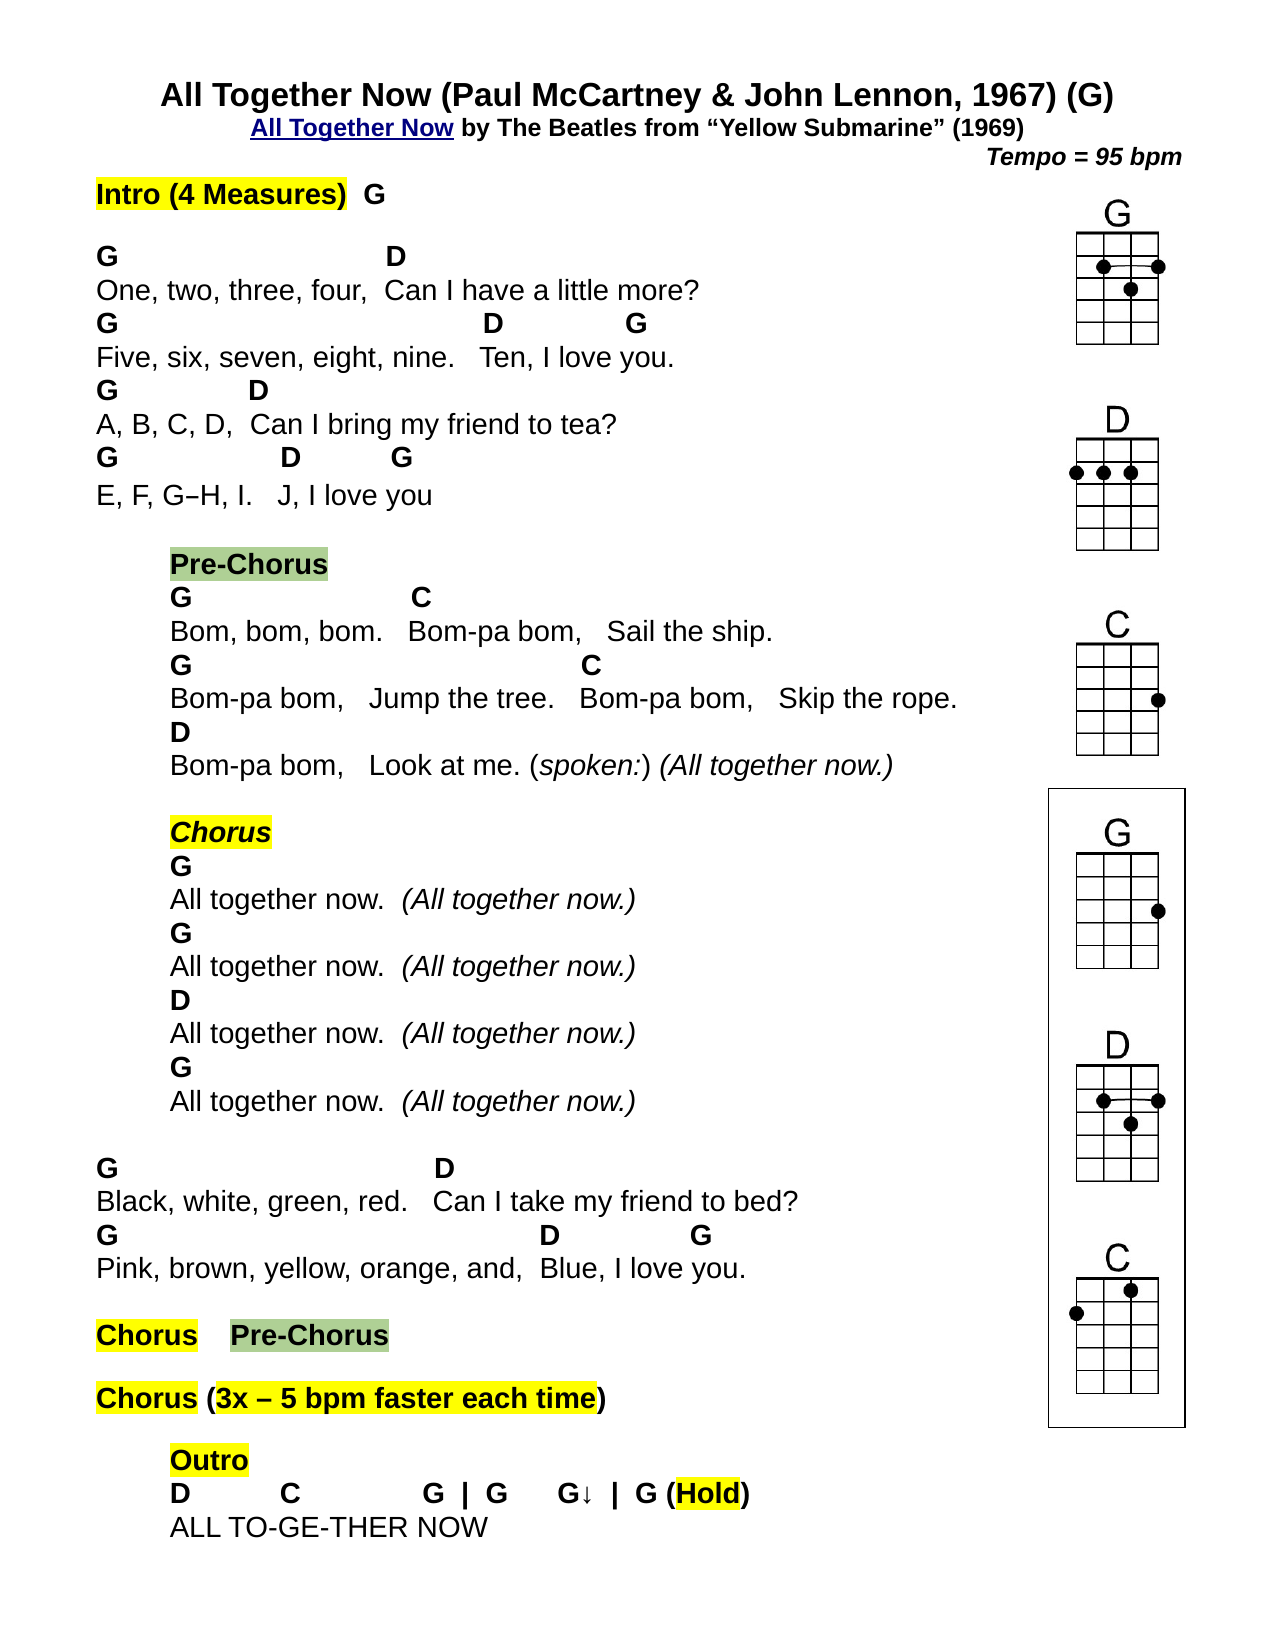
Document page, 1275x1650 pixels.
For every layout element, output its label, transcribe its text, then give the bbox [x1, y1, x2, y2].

table_cell [1049, 1214, 1184, 1427]
table_header Intro (4 Measures) G G D One, two, three, four, Can I have a little more? G D G Five, six, seven, eight, nine. Ten, I love you. G D A, B, C, D, Can I bring my friend to tea? G D G E, F, G–H, I. J, I love you Pre-Chorus G C Bom, bom, bom. Bom-pa bom, Sail the ship. G C Bom-pa bom, Jump the tree. Bom-pa bom, Skip the rope. D Bom-pa bom, Look at me. (spoken:) (All together now.) Chorus G All together now. (All together now.) G All together now. (All together now.) D All together now. (All together now.) G All together now. (All together now.) G D Black, white, green, red. Can I take my friend to bed? G D G Pink, brown, yellow, orange, and, Blue, I love you. Chorus Pre-Chorus Chorus (3x – 5 bpm faster each time) Outro D C G | G G↓ | G (Hold) ALL TO-GE-THER NOW [90, 171, 1048, 1549]
table_cell [1049, 376, 1185, 582]
table_cell [1049, 1428, 1185, 1549]
table_cell [1049, 1001, 1184, 1214]
picture [1054, 1219, 1180, 1416]
picture [1054, 1007, 1180, 1204]
table_header [1049, 171, 1185, 376]
picture [1054, 176, 1180, 366]
text All Together Now by The Beatles from “Yellow Submarine” (1969) [90, 113, 1185, 142]
text Tempo = 95 bpm [90, 142, 1185, 171]
table_cell [1049, 789, 1184, 1001]
picture [1054, 587, 1180, 777]
table_cell [1049, 582, 1185, 787]
picture [1054, 794, 1180, 991]
text All Together Now (Paul McCartney & John Lennon, 1967) (G) [90, 75, 1185, 113]
picture [1054, 382, 1180, 572]
